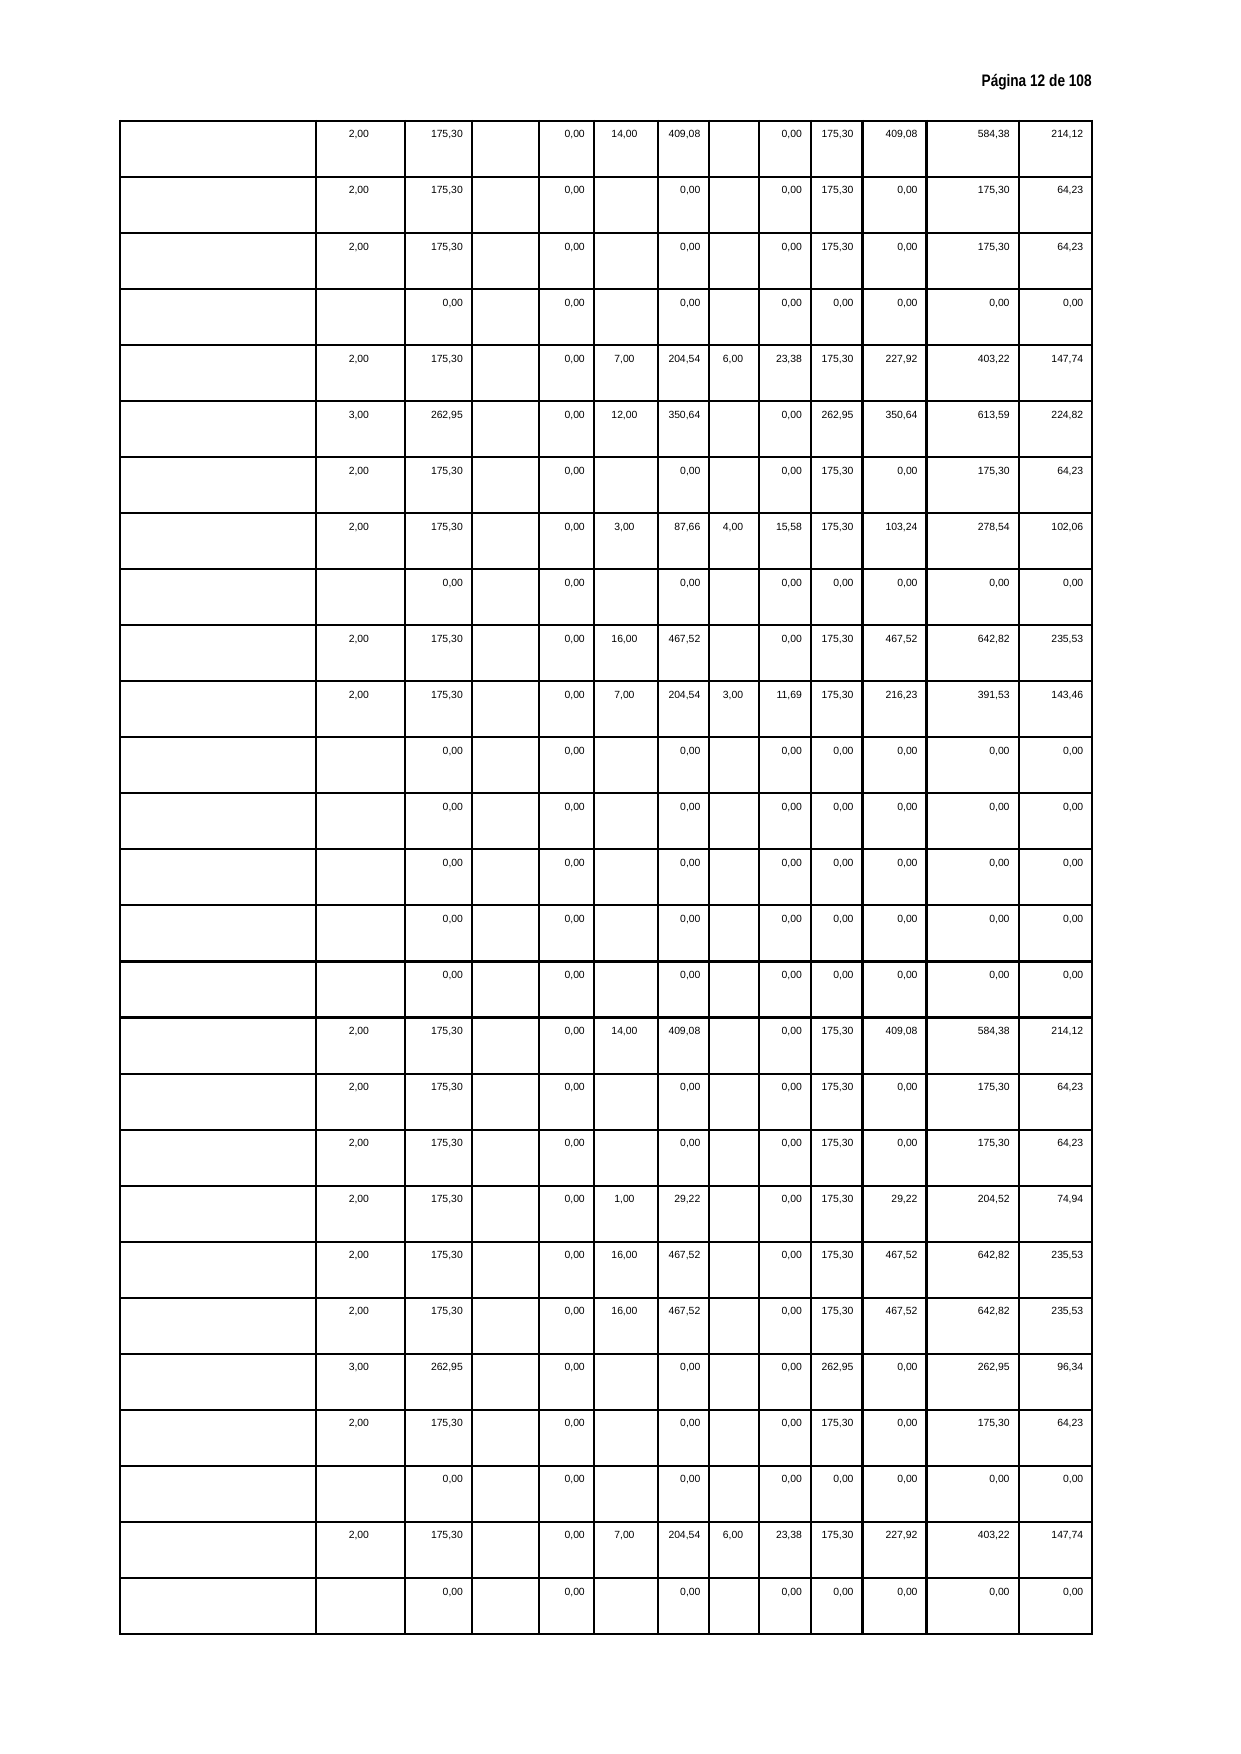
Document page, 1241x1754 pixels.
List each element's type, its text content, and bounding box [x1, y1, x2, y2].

table_cell [121, 682, 315, 736]
table_cell 23,38 [760, 346, 810, 400]
table_cell [121, 402, 315, 456]
table_cell 0,00 [760, 570, 810, 624]
table_cell 2,00 [317, 1075, 404, 1128]
table_cell 175,30 [406, 1243, 471, 1297]
table_cell 175,30 [928, 1411, 1018, 1465]
table_cell [317, 570, 404, 624]
table_cell 175,30 [406, 1523, 471, 1577]
table_cell 0,00 [406, 570, 471, 624]
table_cell 0,00 [928, 738, 1018, 792]
table_cell [121, 1187, 315, 1241]
table_cell 0,00 [659, 1411, 708, 1465]
table_cell 0,00 [760, 1579, 810, 1633]
table_cell 0,00 [812, 290, 861, 344]
table_cell [473, 1243, 538, 1297]
table_cell 642,82 [928, 626, 1018, 680]
table_cell 175,30 [812, 1411, 861, 1465]
table_cell 0,00 [540, 458, 593, 512]
table_cell [121, 1411, 315, 1465]
table_cell 29,22 [864, 1187, 925, 1241]
table_cell 2,00 [317, 1187, 404, 1241]
table_cell 2,00 [317, 514, 404, 568]
table_cell [121, 1019, 315, 1072]
table_cell [710, 626, 758, 680]
table_cell 0,00 [812, 738, 861, 792]
table_cell 102,06 [1020, 514, 1091, 568]
table_cell [595, 234, 657, 288]
table_cell [710, 1075, 758, 1128]
table_cell 2,00 [317, 626, 404, 680]
table_cell 0,00 [1020, 738, 1091, 792]
table_cell [595, 738, 657, 792]
table_cell 74,94 [1020, 1187, 1091, 1241]
table_cell 14,00 [595, 1019, 657, 1072]
table_cell [473, 1131, 538, 1184]
table_cell [121, 122, 315, 176]
table_cell 0,00 [864, 850, 925, 904]
table_cell 0,00 [1020, 963, 1091, 1016]
table_cell [121, 570, 315, 624]
table_cell 214,12 [1020, 1019, 1091, 1072]
table_cell 0,00 [659, 458, 708, 512]
table_cell 409,08 [659, 122, 708, 176]
table_cell 2,00 [317, 234, 404, 288]
table_cell 0,00 [760, 906, 810, 960]
table_cell 0,00 [1020, 794, 1091, 848]
table_cell [473, 1019, 538, 1072]
table_cell 204,54 [659, 682, 708, 736]
table_cell 0,00 [760, 1411, 810, 1465]
table_cell 0,00 [864, 794, 925, 848]
table_cell 0,00 [659, 1579, 708, 1633]
table_cell 147,74 [1020, 1523, 1091, 1577]
table_cell 0,00 [540, 1579, 593, 1633]
table_cell [121, 1075, 315, 1128]
table_cell 391,53 [928, 682, 1018, 736]
table_cell [473, 1355, 538, 1409]
table_cell [595, 458, 657, 512]
table_cell [473, 1187, 538, 1241]
table_cell 2,00 [317, 1243, 404, 1297]
table_cell 0,00 [928, 570, 1018, 624]
table_cell 0,00 [540, 1355, 593, 1409]
table_cell 175,30 [406, 514, 471, 568]
table_cell 467,52 [659, 1243, 708, 1297]
table_cell [121, 850, 315, 904]
table_cell 0,00 [760, 290, 810, 344]
table_cell 0,00 [1020, 1579, 1091, 1633]
table_cell 214,12 [1020, 122, 1091, 176]
table_cell 216,23 [864, 682, 925, 736]
table_cell 175,30 [812, 682, 861, 736]
table_cell [473, 963, 538, 1016]
table_cell 64,23 [1020, 1411, 1091, 1465]
table_cell 175,30 [812, 1523, 861, 1577]
table_cell 175,30 [812, 1131, 861, 1184]
table_cell [317, 963, 404, 1016]
table_cell 0,00 [540, 963, 593, 1016]
table_cell 0,00 [540, 850, 593, 904]
table_cell 0,00 [540, 402, 593, 456]
table_cell 16,00 [595, 626, 657, 680]
table_cell 0,00 [659, 794, 708, 848]
table_cell 403,22 [928, 346, 1018, 400]
table_cell [121, 178, 315, 232]
table_cell 0,00 [540, 514, 593, 568]
table_cell 0,00 [540, 1299, 593, 1353]
table_cell 175,30 [406, 682, 471, 736]
table_cell 0,00 [406, 850, 471, 904]
table_cell 0,00 [1020, 850, 1091, 904]
table_cell [121, 738, 315, 792]
table_cell [317, 290, 404, 344]
table_cell 175,30 [406, 178, 471, 232]
table_cell 0,00 [406, 906, 471, 960]
table_cell [317, 906, 404, 960]
table_cell [710, 402, 758, 456]
table_cell 0,00 [760, 1243, 810, 1297]
table_cell 642,82 [928, 1299, 1018, 1353]
table_cell 0,00 [1020, 290, 1091, 344]
table_cell 175,30 [928, 1131, 1018, 1184]
table_cell 0,00 [540, 682, 593, 736]
table_cell 64,23 [1020, 234, 1091, 288]
table_cell 0,00 [864, 1075, 925, 1128]
table_cell [473, 290, 538, 344]
table_cell 3,00 [595, 514, 657, 568]
table_cell [710, 1131, 758, 1184]
table_cell 0,00 [812, 1467, 861, 1521]
table_cell 0,00 [540, 906, 593, 960]
table_cell 0,00 [864, 290, 925, 344]
table_cell [473, 794, 538, 848]
table_cell 0,00 [760, 626, 810, 680]
table_cell 175,30 [406, 626, 471, 680]
table_cell [473, 906, 538, 960]
table_cell 0,00 [540, 1075, 593, 1128]
table_cell 642,82 [928, 1243, 1018, 1297]
table_cell 2,00 [317, 682, 404, 736]
table_cell [710, 458, 758, 512]
table_cell 278,54 [928, 514, 1018, 568]
table_cell 262,95 [812, 1355, 861, 1409]
table_cell 584,38 [928, 1019, 1018, 1072]
table_cell 0,00 [760, 178, 810, 232]
table_cell [473, 1467, 538, 1521]
table_cell 64,23 [1020, 458, 1091, 512]
table_cell 0,00 [540, 1523, 593, 1577]
table_cell 175,30 [406, 1019, 471, 1072]
table_cell [317, 738, 404, 792]
table_cell 175,30 [928, 234, 1018, 288]
table_cell 175,30 [928, 1075, 1018, 1128]
table_cell 0,00 [406, 738, 471, 792]
table_cell [317, 794, 404, 848]
table_cell 175,30 [406, 1131, 471, 1184]
table_cell 0,00 [760, 738, 810, 792]
table_cell [710, 1299, 758, 1353]
table_cell 0,00 [406, 290, 471, 344]
table_cell [473, 1411, 538, 1465]
table_cell 0,00 [760, 1187, 810, 1241]
table_cell 175,30 [406, 458, 471, 512]
table_cell 0,00 [812, 794, 861, 848]
table_cell [473, 402, 538, 456]
table_cell 0,00 [1020, 570, 1091, 624]
table_cell 0,00 [760, 122, 810, 176]
table_cell 0,00 [659, 738, 708, 792]
table_cell 409,08 [864, 1019, 925, 1072]
table_cell 7,00 [595, 1523, 657, 1577]
table_cell [473, 1299, 538, 1353]
table_cell 0,00 [864, 458, 925, 512]
table_cell [317, 1467, 404, 1521]
table_cell 175,30 [928, 458, 1018, 512]
table_cell 175,30 [812, 178, 861, 232]
table_cell 467,52 [659, 1299, 708, 1353]
table_cell 350,64 [659, 402, 708, 456]
table_cell 0,00 [540, 1187, 593, 1241]
table_cell 0,00 [540, 738, 593, 792]
table_cell 0,00 [659, 570, 708, 624]
table_cell [121, 234, 315, 288]
table_cell 0,00 [760, 1467, 810, 1521]
table_cell 0,00 [540, 178, 593, 232]
table_cell 0,00 [540, 1467, 593, 1521]
table_cell [473, 178, 538, 232]
table_cell 262,95 [928, 1355, 1018, 1409]
table_cell 0,00 [1020, 906, 1091, 960]
table_cell 16,00 [595, 1299, 657, 1353]
table_cell 175,30 [406, 234, 471, 288]
table_cell [121, 1579, 315, 1633]
table_cell 0,00 [406, 963, 471, 1016]
table_cell 175,30 [406, 1299, 471, 1353]
table_cell 0,00 [540, 1131, 593, 1184]
table_cell 0,00 [864, 1467, 925, 1521]
table_cell 0,00 [760, 1299, 810, 1353]
table_cell [121, 1243, 315, 1297]
table_cell 467,52 [864, 1299, 925, 1353]
table_cell 0,00 [928, 794, 1018, 848]
table_cell 0,00 [540, 1019, 593, 1072]
table_cell [473, 682, 538, 736]
table_cell 0,00 [659, 850, 708, 904]
table_cell 0,00 [928, 290, 1018, 344]
table_cell 11,69 [760, 682, 810, 736]
table_cell 87,66 [659, 514, 708, 568]
table_cell [710, 1019, 758, 1072]
table_cell 467,52 [864, 626, 925, 680]
table_cell 0,00 [760, 234, 810, 288]
table_cell 613,59 [928, 402, 1018, 456]
table_cell 0,00 [812, 850, 861, 904]
table_cell 6,00 [710, 1523, 758, 1577]
table_cell [121, 290, 315, 344]
table_cell 175,30 [928, 178, 1018, 232]
table_cell 0,00 [864, 1355, 925, 1409]
table_cell 2,00 [317, 1411, 404, 1465]
table_cell 2,00 [317, 458, 404, 512]
table_cell 0,00 [760, 402, 810, 456]
table_cell [595, 1411, 657, 1465]
table_cell 0,00 [760, 963, 810, 1016]
table_cell 235,53 [1020, 626, 1091, 680]
table_cell 0,00 [928, 850, 1018, 904]
table_cell 0,00 [540, 122, 593, 176]
table_cell [121, 1523, 315, 1577]
table_cell 0,00 [864, 178, 925, 232]
table_cell 403,22 [928, 1523, 1018, 1577]
table_cell 0,00 [659, 234, 708, 288]
table_cell [121, 346, 315, 400]
table_cell 235,53 [1020, 1243, 1091, 1297]
table_cell 227,92 [864, 346, 925, 400]
table_cell [121, 794, 315, 848]
table_cell 175,30 [406, 122, 471, 176]
table_cell 3,00 [317, 402, 404, 456]
table_cell [710, 122, 758, 176]
table_cell 0,00 [928, 1467, 1018, 1521]
table_cell [473, 514, 538, 568]
table_cell [121, 1467, 315, 1521]
table_cell 175,30 [406, 1187, 471, 1241]
table_cell 0,00 [540, 1243, 593, 1297]
table_cell 409,08 [659, 1019, 708, 1072]
table_cell 175,30 [406, 346, 471, 400]
table_cell 175,30 [812, 514, 861, 568]
table_cell 175,30 [812, 458, 861, 512]
table_cell [595, 906, 657, 960]
table_cell 2,00 [317, 1131, 404, 1184]
table_cell 0,00 [864, 963, 925, 1016]
table_cell 350,64 [864, 402, 925, 456]
table_cell 175,30 [812, 234, 861, 288]
table_cell [121, 906, 315, 960]
table_cell 6,00 [710, 346, 758, 400]
table_cell [710, 1411, 758, 1465]
table_cell 0,00 [659, 1075, 708, 1128]
table_cell [710, 1355, 758, 1409]
table_cell [473, 626, 538, 680]
table_cell [121, 1355, 315, 1409]
table_cell [121, 1299, 315, 1353]
table_cell 0,00 [812, 906, 861, 960]
table_cell 7,00 [595, 346, 657, 400]
table_cell 3,00 [317, 1355, 404, 1409]
table_cell [710, 794, 758, 848]
table_cell 175,30 [812, 1243, 861, 1297]
table_cell [710, 234, 758, 288]
table_cell 175,30 [812, 1187, 861, 1241]
table_cell 0,00 [540, 290, 593, 344]
table_cell [595, 1131, 657, 1184]
table_cell [710, 1243, 758, 1297]
table_cell 224,82 [1020, 402, 1091, 456]
table_cell [473, 570, 538, 624]
table_cell 175,30 [406, 1411, 471, 1465]
table_cell [473, 738, 538, 792]
table_cell 204,54 [659, 1523, 708, 1577]
table_cell [710, 738, 758, 792]
table_cell 0,00 [659, 1131, 708, 1184]
table_cell 0,00 [864, 1411, 925, 1465]
table_cell 0,00 [540, 626, 593, 680]
table_cell 0,00 [540, 570, 593, 624]
table_cell 0,00 [540, 234, 593, 288]
table_cell [121, 458, 315, 512]
table_cell [317, 1579, 404, 1633]
table_cell 0,00 [659, 1355, 708, 1409]
table_cell [595, 794, 657, 848]
table_cell 0,00 [540, 794, 593, 848]
table_cell 0,00 [760, 850, 810, 904]
table_cell 175,30 [812, 122, 861, 176]
table_cell [710, 1187, 758, 1241]
table_cell 2,00 [317, 122, 404, 176]
table_cell 0,00 [659, 290, 708, 344]
table_cell 64,23 [1020, 1075, 1091, 1128]
table_cell 0,00 [864, 1579, 925, 1633]
table_cell 2,00 [317, 346, 404, 400]
table_cell 409,08 [864, 122, 925, 176]
table_cell [710, 1579, 758, 1633]
table_cell [121, 626, 315, 680]
table_cell 0,00 [659, 906, 708, 960]
table_cell 0,00 [928, 1579, 1018, 1633]
table_cell 175,30 [812, 1299, 861, 1353]
table_cell 0,00 [760, 1075, 810, 1128]
table_cell 262,95 [812, 402, 861, 456]
table_cell 0,00 [864, 906, 925, 960]
table_cell 175,30 [812, 346, 861, 400]
table_cell 0,00 [760, 458, 810, 512]
table_cell 0,00 [1020, 1467, 1091, 1521]
table_cell 0,00 [864, 738, 925, 792]
table_cell [595, 963, 657, 1016]
table_cell 227,92 [864, 1523, 925, 1577]
table_cell 262,95 [406, 1355, 471, 1409]
table_cell 0,00 [659, 1467, 708, 1521]
table_cell 467,52 [659, 626, 708, 680]
table_cell 0,00 [760, 1019, 810, 1072]
table_cell 0,00 [812, 1579, 861, 1633]
table_cell [473, 1579, 538, 1633]
table_cell [710, 178, 758, 232]
table_cell 204,54 [659, 346, 708, 400]
table_cell [710, 1467, 758, 1521]
table_cell 0,00 [540, 346, 593, 400]
table_cell 4,00 [710, 514, 758, 568]
table_cell 0,00 [864, 1131, 925, 1184]
table_cell 0,00 [812, 570, 861, 624]
table_cell 64,23 [1020, 178, 1091, 232]
table_cell 0,00 [406, 794, 471, 848]
table_cell [595, 178, 657, 232]
table_cell [121, 514, 315, 568]
table_cell 0,00 [406, 1467, 471, 1521]
table_cell 2,00 [317, 1523, 404, 1577]
table_cell 175,30 [812, 626, 861, 680]
table_cell 467,52 [864, 1243, 925, 1297]
table_cell 175,30 [406, 1075, 471, 1128]
table_cell [121, 963, 315, 1016]
table_cell [317, 850, 404, 904]
table_cell 0,00 [864, 234, 925, 288]
table_cell [595, 290, 657, 344]
table_cell 0,00 [928, 963, 1018, 1016]
table_cell [710, 290, 758, 344]
table_cell 143,46 [1020, 682, 1091, 736]
table_cell 1,00 [595, 1187, 657, 1241]
table_cell [595, 1579, 657, 1633]
table_cell 147,74 [1020, 346, 1091, 400]
table_cell [710, 963, 758, 1016]
table_cell 2,00 [317, 1299, 404, 1353]
table_cell 0,00 [540, 1411, 593, 1465]
table_cell 16,00 [595, 1243, 657, 1297]
table_cell 204,52 [928, 1187, 1018, 1241]
table_cell [473, 1075, 538, 1128]
table_cell [473, 1523, 538, 1577]
table_cell 29,22 [659, 1187, 708, 1241]
table_cell [473, 234, 538, 288]
table_cell 2,00 [317, 1019, 404, 1072]
table_cell [595, 1355, 657, 1409]
table_cell [595, 1075, 657, 1128]
table_cell 15,58 [760, 514, 810, 568]
table_cell 0,00 [760, 1355, 810, 1409]
table_cell [473, 458, 538, 512]
table_cell 0,00 [812, 963, 861, 1016]
table_cell [595, 570, 657, 624]
table_cell 3,00 [710, 682, 758, 736]
table_cell [710, 570, 758, 624]
table_cell 12,00 [595, 402, 657, 456]
table_cell 0,00 [760, 1131, 810, 1184]
table_cell [473, 346, 538, 400]
table_cell 0,00 [406, 1579, 471, 1633]
table_cell [595, 850, 657, 904]
table_cell 7,00 [595, 682, 657, 736]
table_cell 64,23 [1020, 1131, 1091, 1184]
table_cell 0,00 [864, 570, 925, 624]
table_cell 175,30 [812, 1075, 861, 1128]
table_cell [710, 906, 758, 960]
table_cell [595, 1467, 657, 1521]
table_cell 23,38 [760, 1523, 810, 1577]
table_cell 235,53 [1020, 1299, 1091, 1353]
table_cell [473, 850, 538, 904]
table_cell 103,24 [864, 514, 925, 568]
table_cell 0,00 [928, 906, 1018, 960]
table_cell 0,00 [659, 963, 708, 1016]
table_cell 175,30 [812, 1019, 861, 1072]
table_cell 96,34 [1020, 1355, 1091, 1409]
table_cell 2,00 [317, 178, 404, 232]
table_cell [473, 122, 538, 176]
table_cell 0,00 [760, 794, 810, 848]
table_cell 14,00 [595, 122, 657, 176]
table_cell 0,00 [659, 178, 708, 232]
table_cell 262,95 [406, 402, 471, 456]
table_cell [121, 1131, 315, 1184]
table_cell 584,38 [928, 122, 1018, 176]
table_cell [710, 850, 758, 904]
